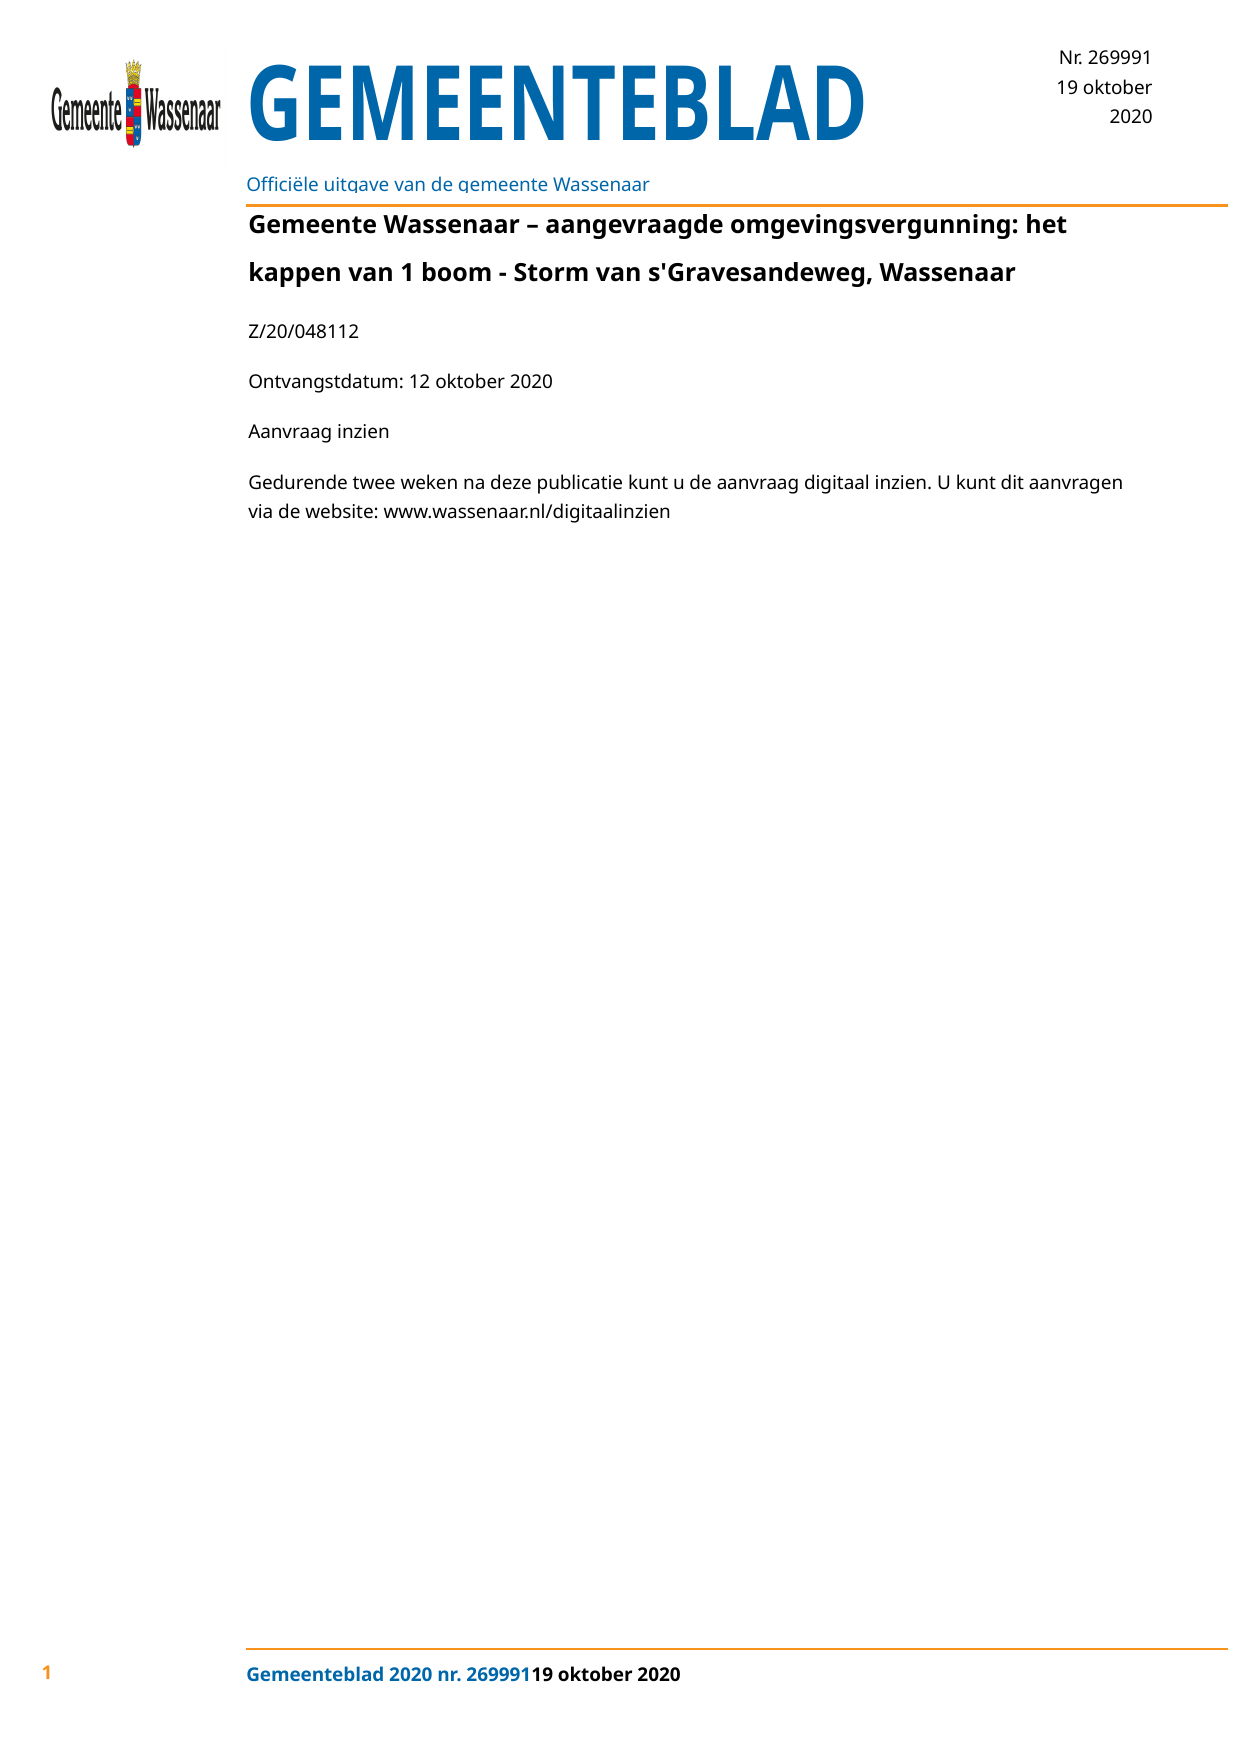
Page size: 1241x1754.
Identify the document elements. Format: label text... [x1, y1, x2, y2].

text Gemeente Wassenaar – aangevraagde omgevingsvergunning: het kappen van 1 boom - Storm van s'Gravesandeweg, Wassenaar [248, 207, 1152, 288]
text Gedurende twee weken na deze publicatie kunt u de aanvraag digitaal inzien. U kunt dit aanvragen via de website: www.wassenaar.nl/digitaalinzien [248, 469, 1152, 524]
text Aanvraag inzien [248, 419, 1152, 444]
text Z/20/048112 [248, 318, 1152, 344]
text Ontvangstdatum: 12 oktober 2020 [248, 368, 1152, 394]
picture [41, 47, 231, 172]
